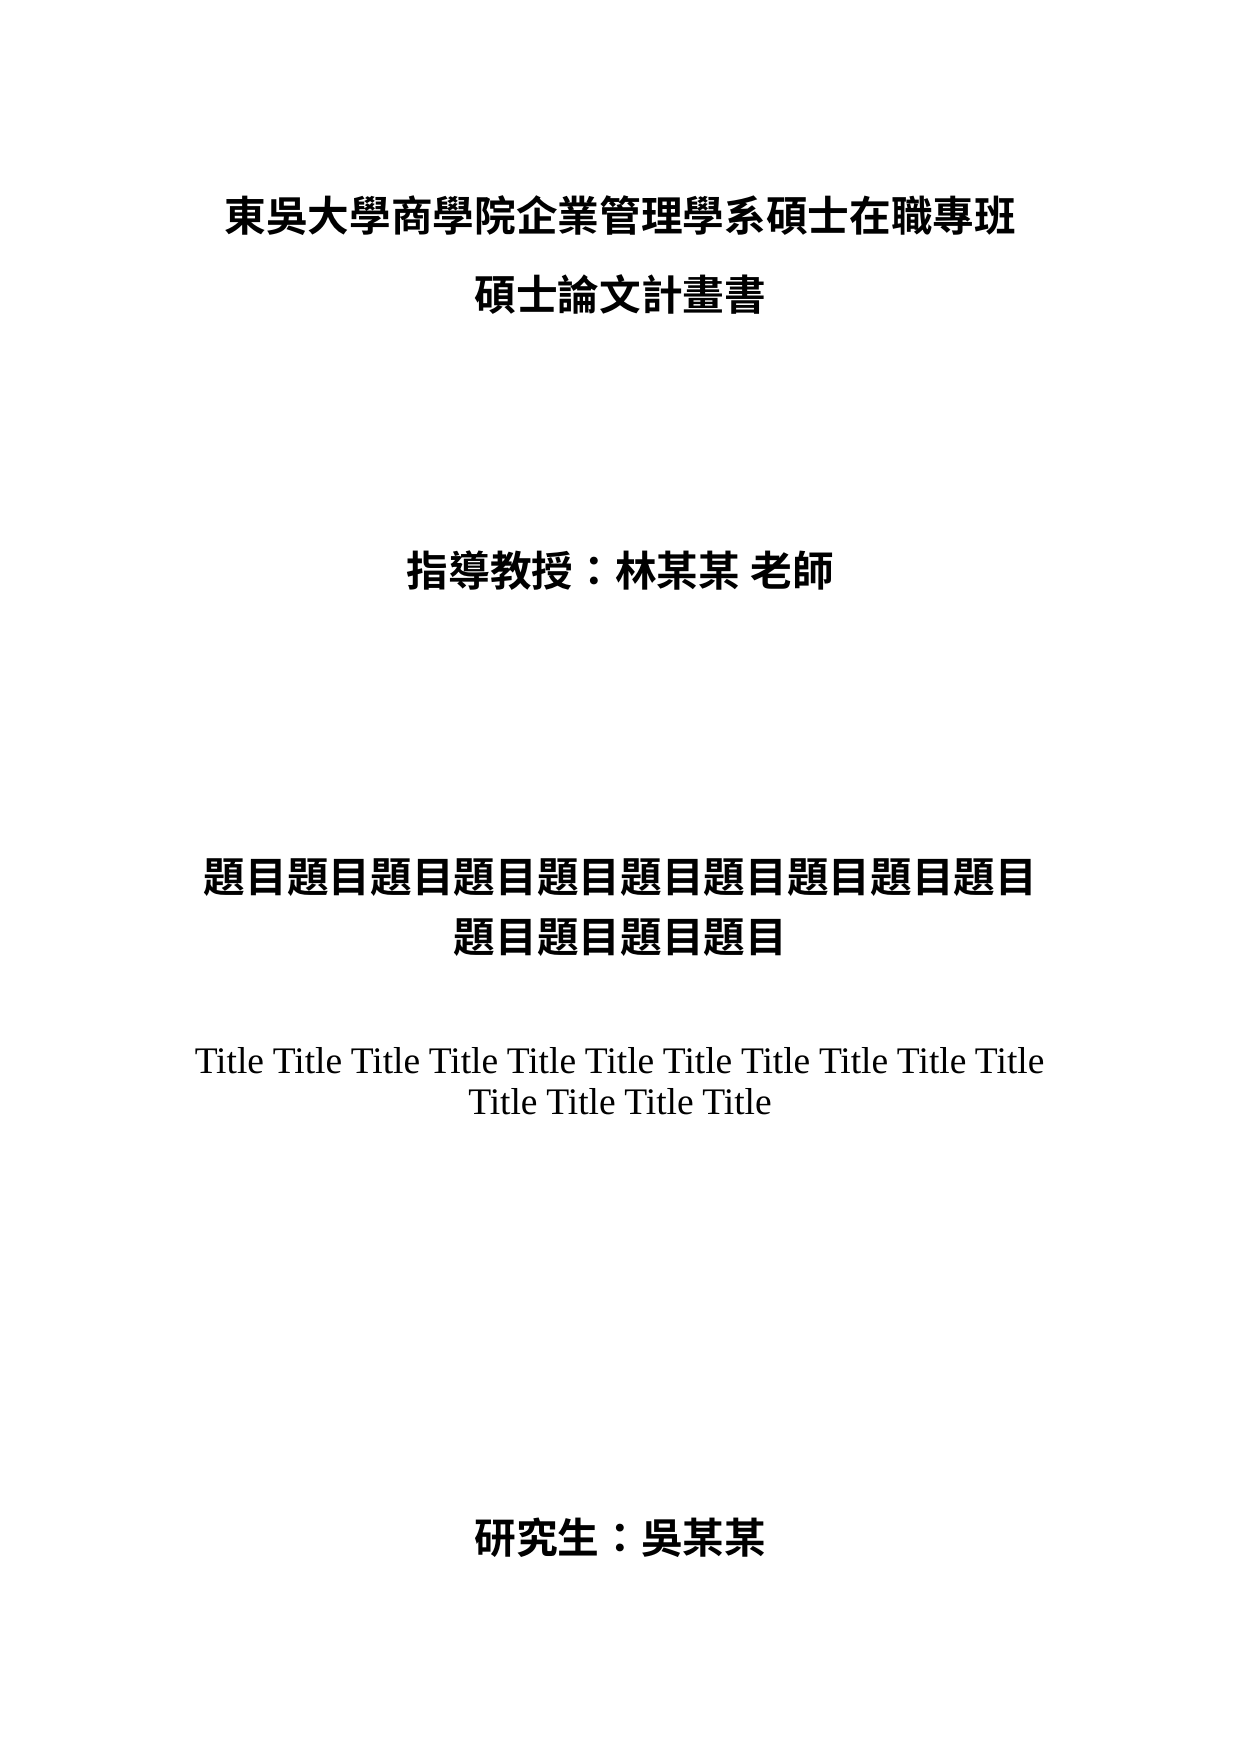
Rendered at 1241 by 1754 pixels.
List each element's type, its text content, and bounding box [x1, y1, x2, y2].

text 指導教授：林某某 老師 [187, 531, 1053, 606]
text Title Title Title Title Title Title Title Title Title Title Title Title Title Title Title [187, 1040, 1053, 1123]
text 研究生：吳某某 [187, 1498, 1053, 1573]
text 碩士論文計畫書 [187, 262, 1053, 323]
text 東吳大學商學院企業管理學系碩士在職專班 [187, 183, 1053, 243]
text 題目題目題目題目題目題目題目題目題目題目題目題目題目題目 [187, 844, 1053, 965]
